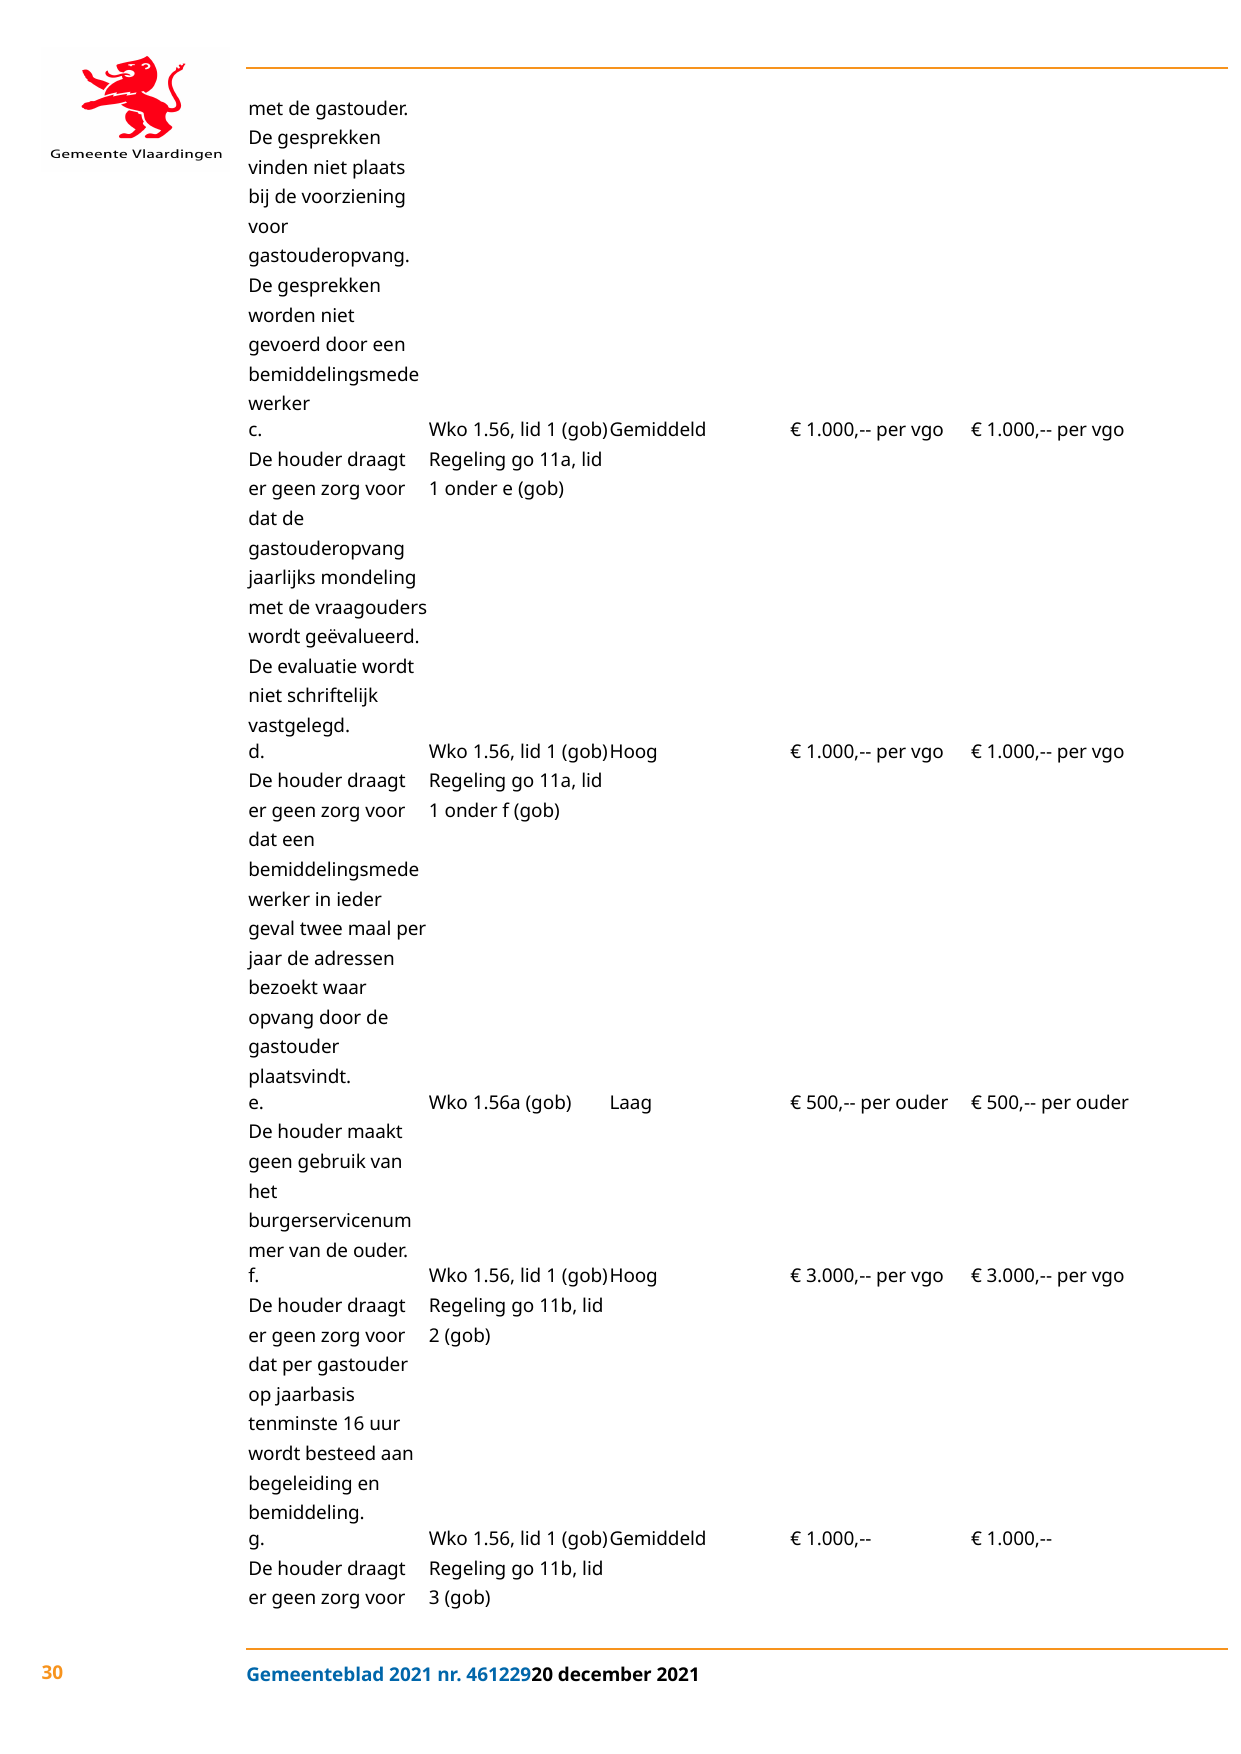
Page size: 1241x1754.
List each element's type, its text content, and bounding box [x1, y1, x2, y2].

table_cell € 1.000,-- per vgo [790, 416, 971, 738]
table_cell Laag [609, 1089, 790, 1263]
table_cell Wko 1.56, lid 1 (gob) Regeling go 11a, lid 1 onder e (gob) [429, 416, 609, 738]
table_cell Gemiddeld [609, 1525, 790, 1610]
table_cell e. De houder maakt geen gebruik van het burgerservicenummer van de ouder. [248, 1089, 429, 1263]
table_cell Wko 1.56, lid 1 (gob) Regeling go 11b, lid 3 (gob) [429, 1525, 609, 1610]
table_cell Hoog [609, 1263, 790, 1525]
table_cell g. De houder draagt er geen zorg voor [248, 1525, 429, 1610]
table_cell € 1.000,-- per vgo [971, 738, 1152, 1089]
table_cell Wko 1.56a (gob) [429, 1089, 609, 1263]
table_cell € 500,-- per ouder [971, 1089, 1152, 1263]
picture [41, 47, 231, 172]
table_cell € 3.000,-- per vgo [790, 1263, 971, 1525]
table_cell [609, 95, 790, 416]
table_cell Hoog [609, 738, 790, 1089]
table_cell f. De houder draagt er geen zorg voor dat per gastouder op jaarbasis tenminste 16 uur wordt besteed aan begeleiding en bemiddeling. [248, 1263, 429, 1525]
table_cell [429, 95, 609, 416]
table_cell Wko 1.56, lid 1 (gob) Regeling go 11b, lid 2 (gob) [429, 1263, 609, 1525]
table_cell [971, 95, 1152, 416]
table_cell Wko 1.56, lid 1 (gob) Regeling go 11a, lid 1 onder f (gob) [429, 738, 609, 1089]
table_cell € 500,-- per ouder [790, 1089, 971, 1263]
table_cell [790, 95, 971, 416]
table_cell € 1.000,-- per vgo [790, 738, 971, 1089]
table_cell € 1.000,-- [790, 1525, 971, 1610]
table_cell € 1.000,-- per vgo [971, 416, 1152, 738]
table_cell Gemiddeld [609, 416, 790, 738]
table_cell € 3.000,-- per vgo [971, 1263, 1152, 1525]
table_cell c. De houder draagt er geen zorg voor dat de gastouderopvang jaarlijks mondeling met de vraagouders wordt geëvalueerd. De evaluatie wordt niet schriftelijk vastgelegd. [248, 416, 429, 738]
table_cell € 1.000,-- [971, 1525, 1152, 1610]
table_cell d. De houder draagt er geen zorg voor dat een bemiddelingsmedewerker in ieder geval twee maal per jaar de adressen bezoekt waar opvang door de gastouder plaatsvindt. [248, 738, 429, 1089]
table_cell met de gastouder. De gesprekken vinden niet plaats bij de voorziening voor gastouderopvang. De gesprekken worden niet gevoerd door een bemiddelingsmedewerker [248, 95, 429, 416]
